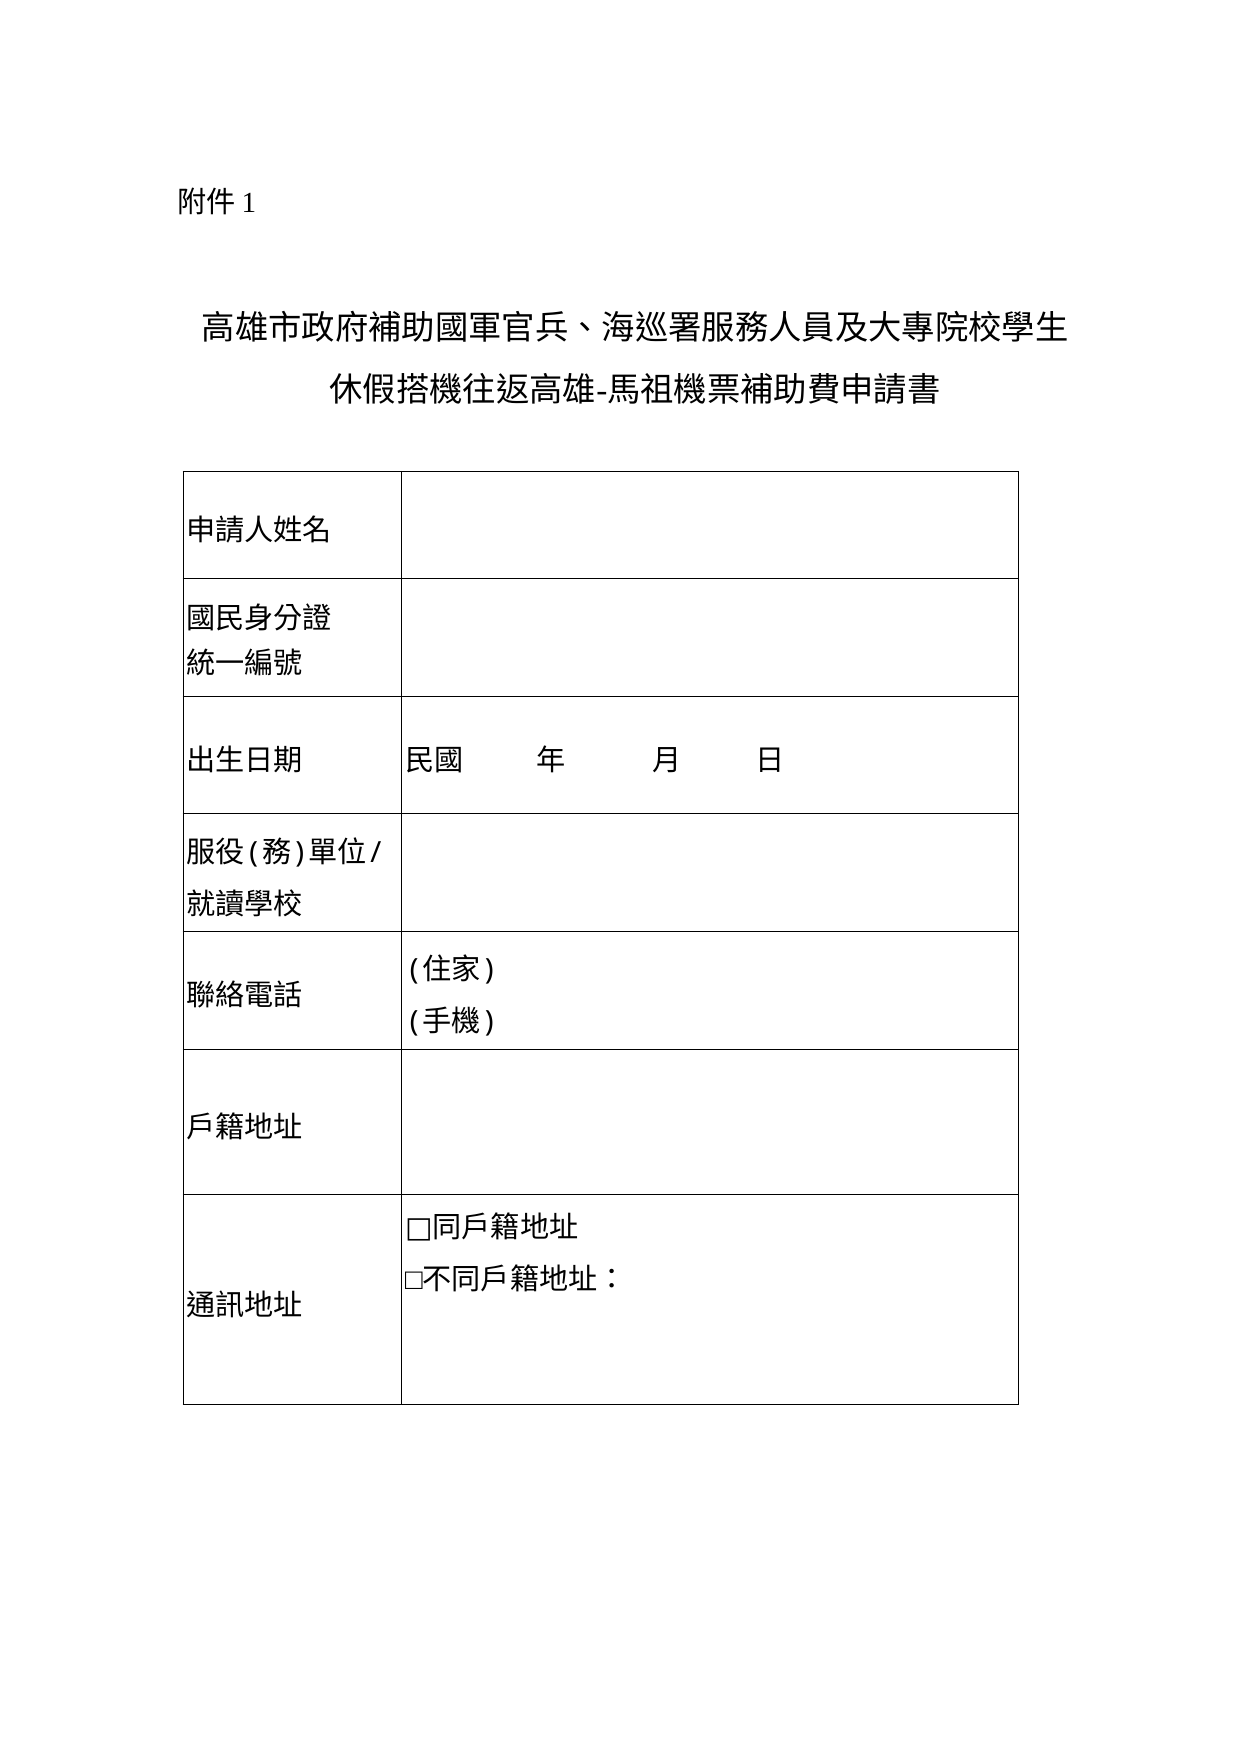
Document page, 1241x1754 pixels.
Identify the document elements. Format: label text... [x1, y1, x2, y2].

table_cell 國民身分證 統一編號 [184, 579, 401, 696]
text 附件1 [177, 158, 1092, 221]
table_cell [1019, 931, 1023, 1048]
table_header 申請人姓名 [184, 472, 401, 578]
table_header [1019, 471, 1023, 578]
table_cell [402, 579, 1018, 696]
text 高雄市政府補助國軍官兵、海巡署服務人員及大專院校學生 [177, 283, 1092, 346]
table_cell 服役(務)單位/ 就讀學校 [184, 814, 401, 931]
table_cell [1019, 1194, 1023, 1404]
table_cell □同戶籍地址 □不同戶籍地址： [402, 1195, 1018, 1404]
table_cell (住家) (手機) [402, 932, 1018, 1048]
table_cell [1019, 578, 1023, 696]
table_cell [1019, 813, 1023, 931]
table_cell [402, 814, 1018, 931]
table_cell 民國 年 月 日 [402, 697, 1018, 813]
table_cell 聯絡電話 [184, 932, 401, 1048]
table_cell 戶籍地址 [184, 1050, 401, 1194]
table_header [402, 472, 1018, 578]
table_cell 出生日期 [184, 697, 401, 813]
table_cell [1019, 1049, 1023, 1194]
table_cell [402, 1050, 1018, 1194]
table_cell [1019, 696, 1023, 813]
table_cell 通訊地址 [184, 1195, 401, 1404]
text 休假搭機往返高雄-馬祖機票補助費申請書 [177, 346, 1092, 408]
